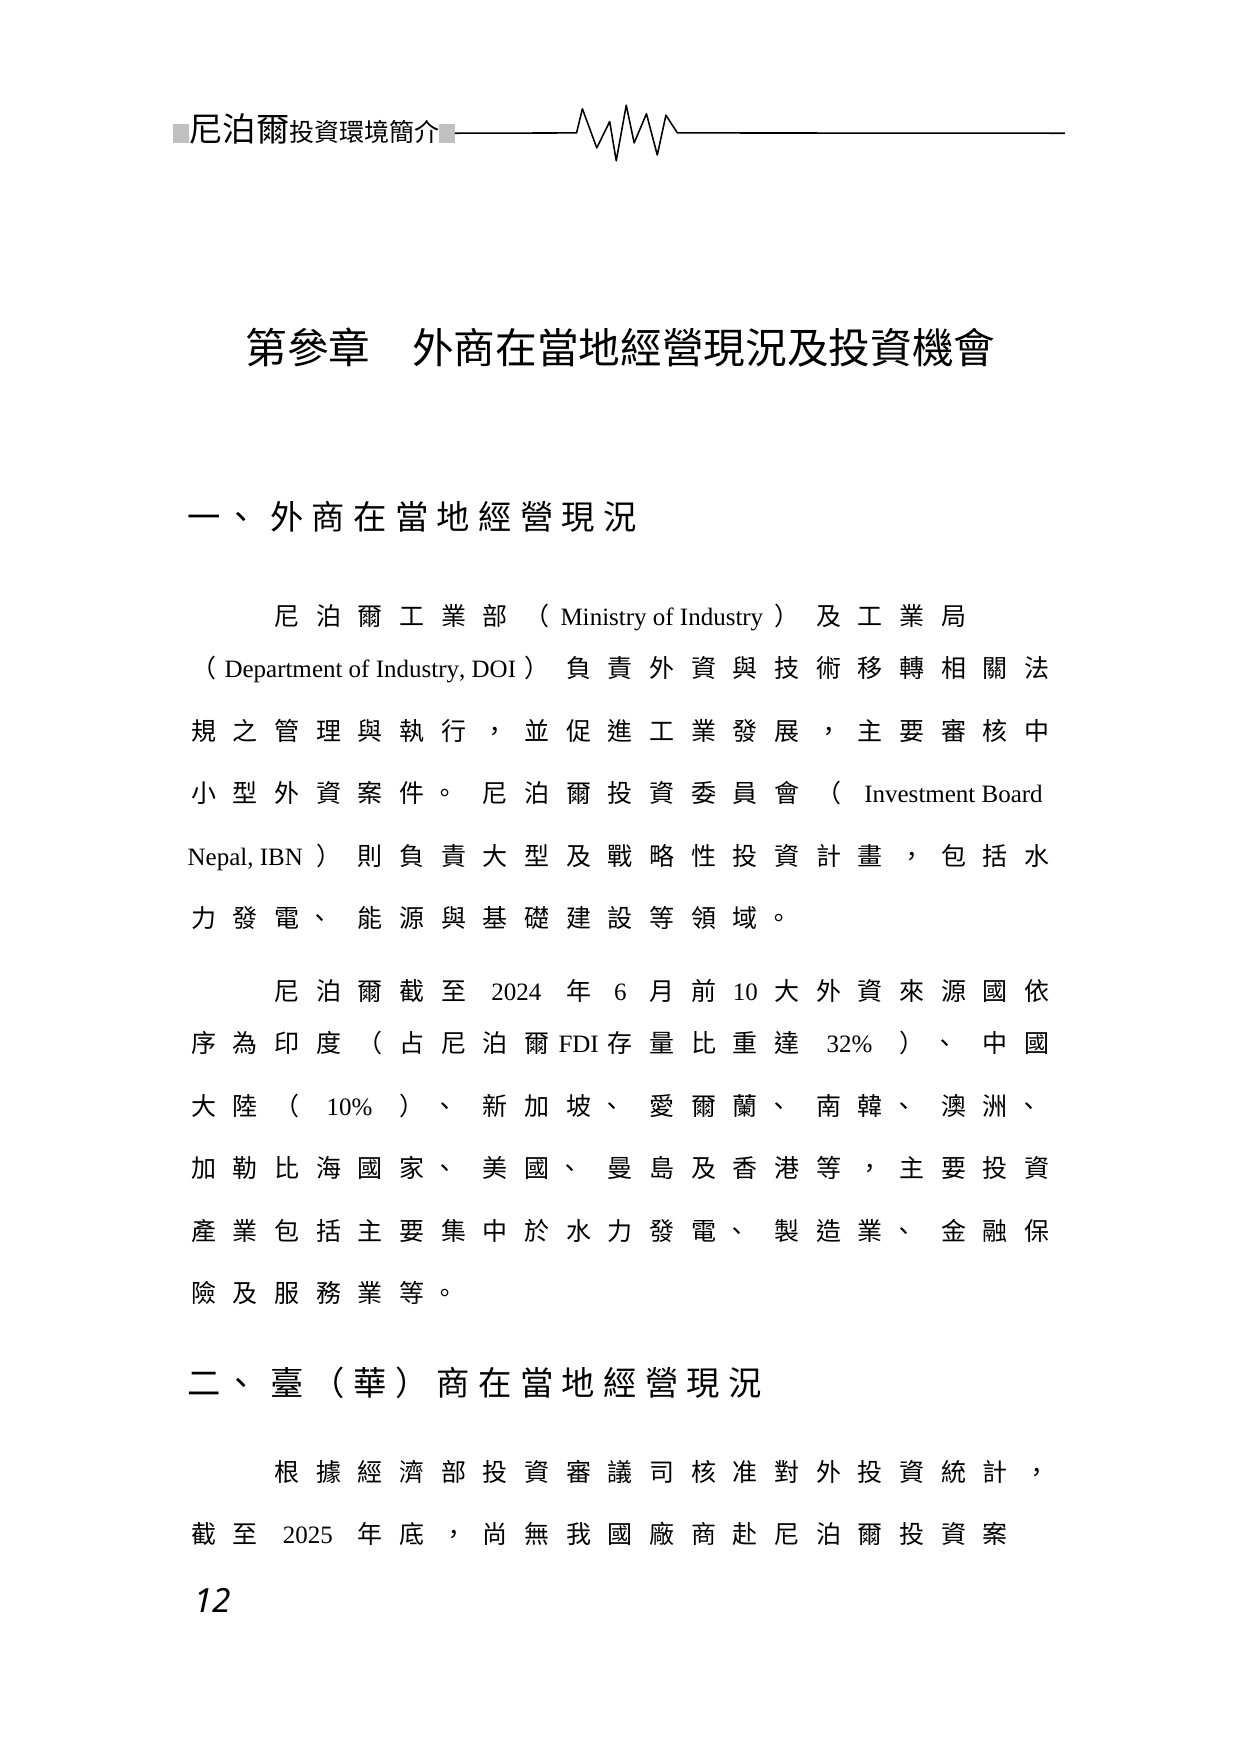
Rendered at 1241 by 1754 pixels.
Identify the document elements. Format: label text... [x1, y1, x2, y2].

text 二、臺（華）商在當地經營現況 [183, 1339, 1058, 1402]
text 尼泊爾截至2024年6月前10大外資來源國依序為印度（占尼泊爾FDI存量比重達32%）、中國大陸（10%）、新加坡、愛爾蘭、南韓、澳洲、加勒比海國家、美國、曼島及香港等，主要投資產業包括主要集中於水力發電、製造業、金融保險及服務業等。 [183, 938, 1058, 1313]
text 尼泊爾工業部（Ministry of Industry）及工業局（Department of Industry, DOI）負責外資與技術移轉相關法規之管理與執行，並促進工業發展，主要審核中小型外資案件。尼泊爾投資委員會（Investment Board Nepal, IBN）則負責大型及戰略性投資計畫，包括水力發電、能源與基礎建設等領域。 [183, 563, 1058, 938]
text 第參章 外商在當地經營現況及投資機會 [183, 304, 1058, 366]
text 一、外商在當地經營現況 [183, 473, 1058, 536]
text 根據經濟部投資審議司核准對外投資統計，截至2025年底，尚無我國廠商赴尼泊爾投資案 [183, 1429, 1058, 1554]
